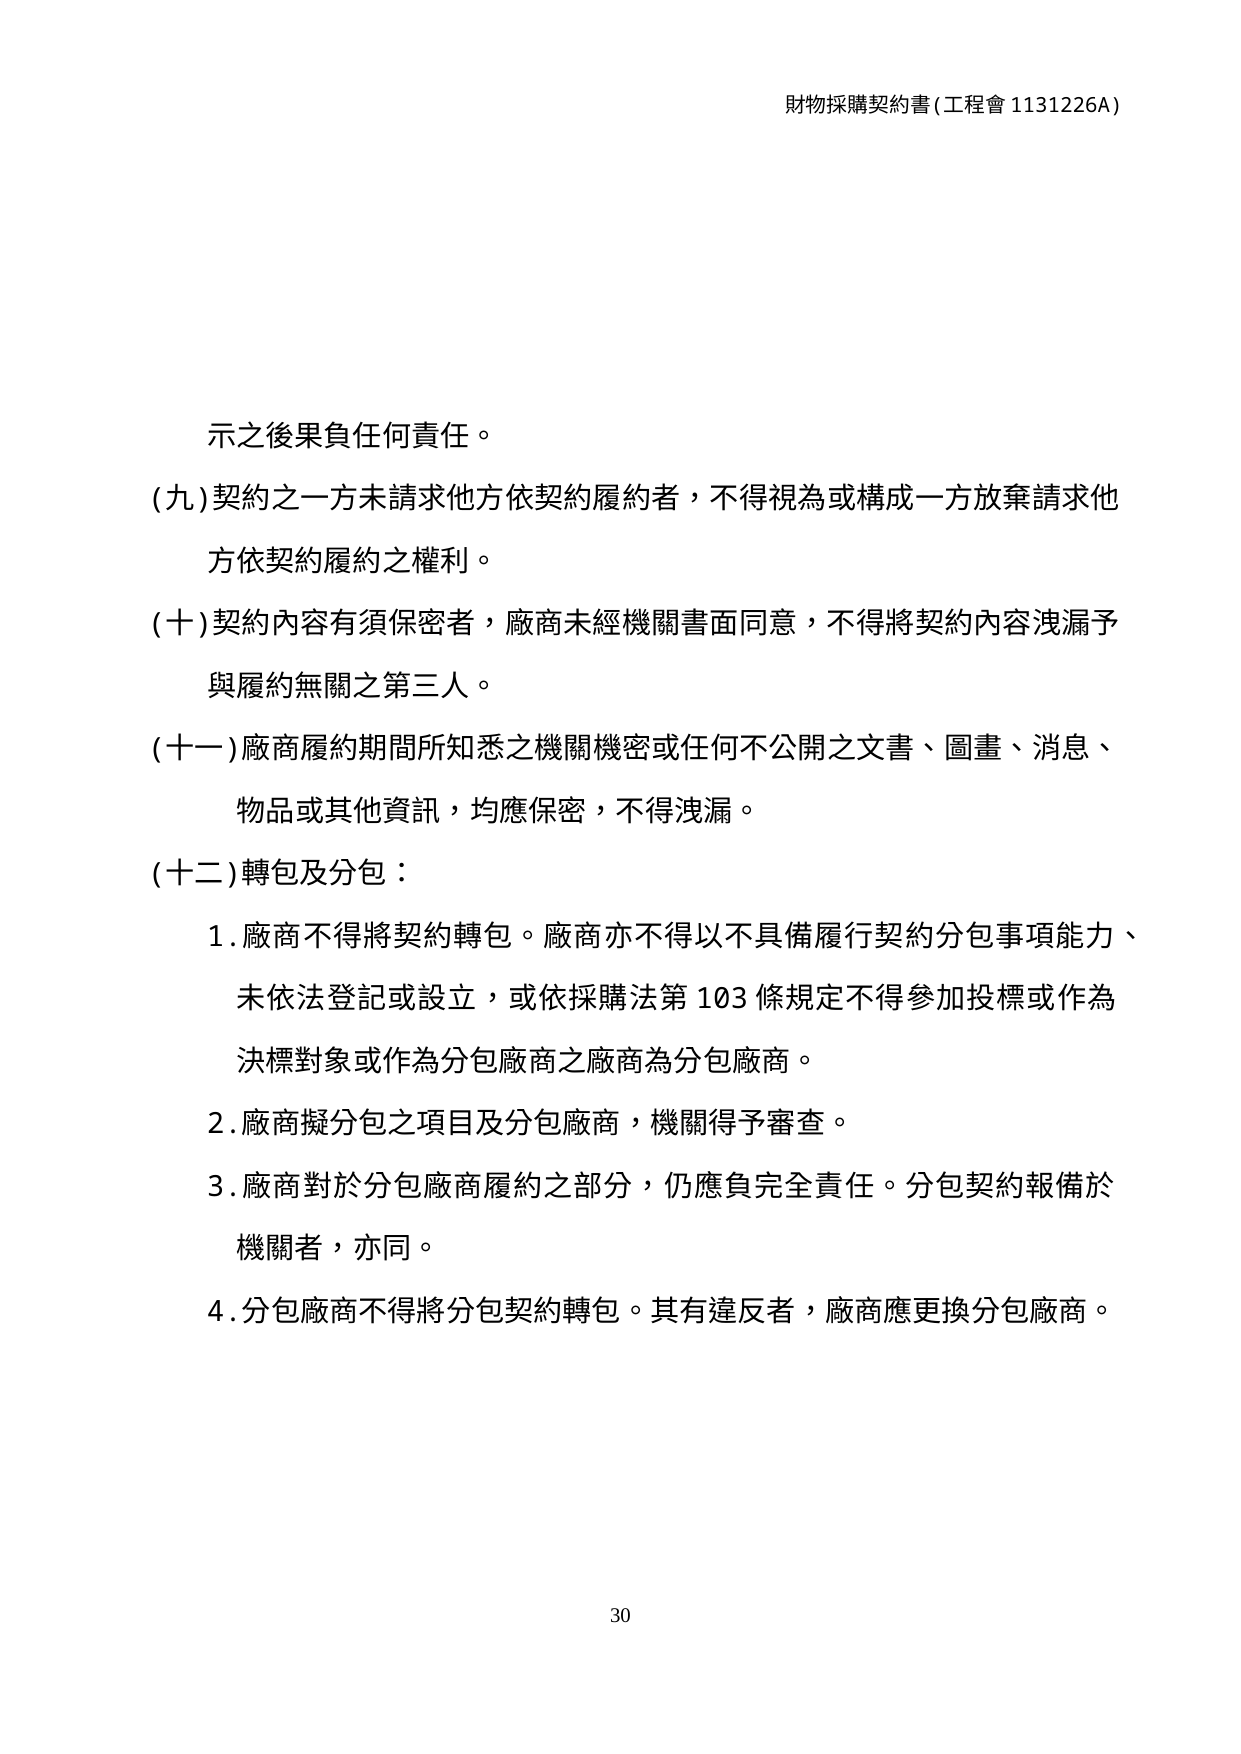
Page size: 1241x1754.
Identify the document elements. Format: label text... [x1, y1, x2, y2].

text (九)契約之一方未請求他方依契約履約者，不得視為或構成一方放棄請求他方依契約履約之權利。 [148, 454, 1122, 579]
text 2.廠商擬分包之項目及分包廠商，機關得予審查。 [207, 1079, 1116, 1142]
text (十)契約內容有須保密者，廠商未經機關書面同意，不得將契約內容洩漏予與履約無關之第三人。 [148, 579, 1122, 704]
text 3.廠商對於分包廠商履約之部分，仍應負完全責任。分包契約報備於機關者，亦同。 [207, 1142, 1116, 1267]
text 示之後果負任何責任。 [148, 392, 1122, 454]
text (十一)廠商履約期間所知悉之機關機密或任何不公開之文書、圖畫、消息、物品或其他資訊，均應保密，不得洩漏。 [148, 704, 1122, 829]
text 1.廠商不得將契約轉包。廠商亦不得以不具備履行契約分包事項能力、未依法登記或設立，或依採購法第103條規定不得參加投標或作為決標對象或作為分包廠商之廠商為分包廠商。 [207, 892, 1116, 1079]
text (十二)轉包及分包： [148, 829, 1122, 892]
text 4.分包廠商不得將分包契約轉包。其有違反者，廠商應更換分包廠商。 [207, 1267, 1116, 1329]
